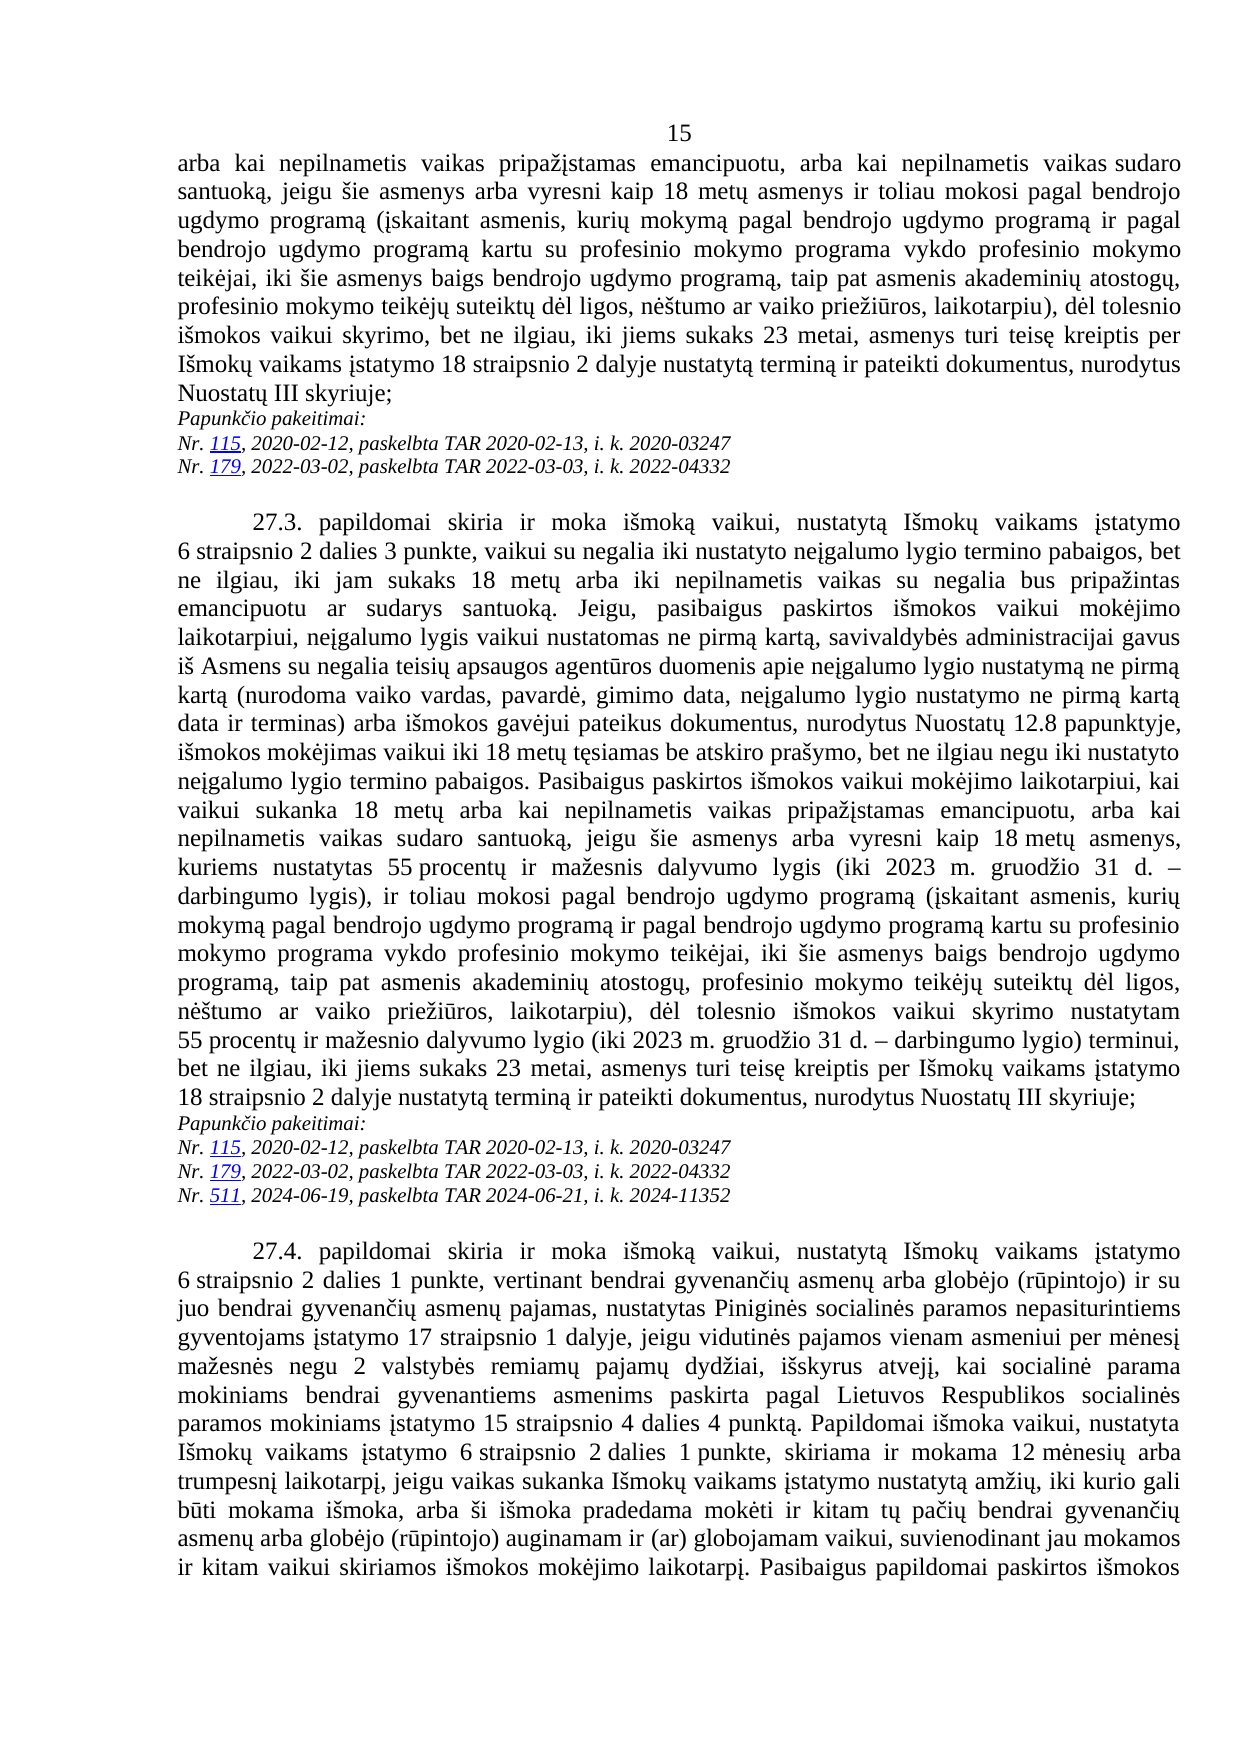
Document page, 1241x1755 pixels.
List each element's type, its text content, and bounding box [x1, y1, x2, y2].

text Nr. 115, 2020-02-12, paskelbta TAR 2020-02-13, i. k. 2020-03247 [177, 1135, 1181, 1159]
text Nr. 511, 2024-06-19, paskelbta TAR 2024-06-21, i. k. 2024-11352 [177, 1183, 1181, 1207]
text 27.3. papildomai skiria ir moka išmoką vaikui, nustatytą Išmokų vaikams įstatymo 6 straipsnio 2 dalies 3 punkte, vaikui su negalia iki nustatyto neįgalumo lygio termino pabaigos, bet ne ilgiau, iki jam sukaks 18 metų arba iki nepilnametis vaikas su negalia bus pripažintas emancipuotu ar sudarys santuoką. Jeigu, pasibaigus paskirtos išmokos vaikui mokėjimo laikotarpiui, neįgalumo lygis vaikui nustatomas ne pirmą kartą, savivaldybės administracijai gavus iš Asmens su negalia teisių apsaugos agentūros duomenis apie neįgalumo lygio nustatymą ne pirmą kartą (nurodoma vaiko vardas, pavardė, gimimo data, neįgalumo lygio nustatymo ne pirmą kartą data ir terminas) arba išmokos gavėjui pateikus dokumentus, nurodytus Nuostatų 12.8 papunktyje, išmokos mokėjimas vaikui iki 18 metų tęsiamas be atskiro prašymo, bet ne ilgiau negu iki nustatyto neįgalumo lygio termino pabaigos. Pasibaigus paskirtos išmokos vaikui mokėjimo laikotarpiui, kai vaikui sukanka 18 metų arba kai nepilnametis vaikas pripažįstamas emancipuotu, arba kai nepilnametis vaikas sudaro santuoką, jeigu šie asmenys arba vyresni kaip 18 metų asmenys, kuriems nustatytas 55 procentų ir mažesnis dalyvumo lygis (iki 2023 m. gruodžio 31 d. – darbingumo lygis), ir toliau mokosi pagal bendrojo ugdymo programą (įskaitant asmenis, kurių mokymą pagal bendrojo ugdymo programą ir pagal bendrojo ugdymo programą kartu su profesinio mokymo programa vykdo profesinio mokymo teikėjai, iki šie asmenys baigs bendrojo ugdymo programą, taip pat asmenis akademinių atostogų, profesinio mokymo teikėjų suteiktų dėl ligos, nėštumo ar vaiko priežiūros, laikotarpiu), dėl tolesnio išmokos vaikui skyrimo nustatytam 55 procentų ir mažesnio dalyvumo lygio (iki 2023 m. gruodžio 31 d. – darbingumo lygio) terminui, bet ne ilgiau, iki jiems sukaks 23 metai, asmenys turi teisę kreiptis per Išmokų vaikams įstatymo 18 straipsnio 2 dalyje nustatytą terminą ir pateikti dokumentus, nurodytus Nuostatų III skyriuje; [177, 507, 1181, 1111]
text Nr. 179, 2022-03-02, paskelbta TAR 2022-03-03, i. k. 2022-04332 [177, 1159, 1181, 1183]
text Nr. 179, 2022-03-02, paskelbta TAR 2022-03-03, i. k. 2022-04332 [177, 454, 1181, 478]
text Nr. 115, 2020-02-12, paskelbta TAR 2020-02-13, i. k. 2020-03247 [177, 430, 1181, 454]
text Papunkčio pakeitimai: [177, 1111, 1181, 1135]
text arba kai nepilnametis vaikas pripažįstamas emancipuotu, arba kai nepilnametis vaikas sudaro santuoką, jeigu šie asmenys arba vyresni kaip 18 metų asmenys ir toliau mokosi pagal bendrojo ugdymo programą (įskaitant asmenis, kurių mokymą pagal bendrojo ugdymo programą ir pagal bendrojo ugdymo programą kartu su profesinio mokymo programa vykdo profesinio mokymo teikėjai, iki šie asmenys baigs bendrojo ugdymo programą, taip pat asmenis akademinių atostogų, profesinio mokymo teikėjų suteiktų dėl ligos, nėštumo ar vaiko priežiūros, laikotarpiu), dėl tolesnio išmokos vaikui skyrimo, bet ne ilgiau, iki jiems sukaks 23 metai, asmenys turi teisę kreiptis per Išmokų vaikams įstatymo 18 straipsnio 2 dalyje nustatytą terminą ir pateikti dokumentus, nurodytus Nuostatų III skyriuje; [177, 148, 1181, 406]
text 27.4. papildomai skiria ir moka išmoką vaikui, nustatytą Išmokų vaikams įstatymo 6 straipsnio 2 dalies 1 punkte, vertinant bendrai gyvenančių asmenų arba globėjo (rūpintojo) ir su juo bendrai gyvenančių asmenų pajamas, nustatytas Piniginės socialinės paramos nepasiturintiems gyventojams įstatymo 17 straipsnio 1 dalyje, jeigu vidutinės pajamos vienam asmeniui per mėnesį mažesnės negu 2 valstybės remiamų pajamų dydžiai, išskyrus atvejį, kai socialinė parama mokiniams bendrai gyvenantiems asmenims paskirta pagal Lietuvos Respublikos socialinės paramos mokiniams įstatymo 15 straipsnio 4 dalies 4 punktą. Papildomai išmoka vaikui, nustatyta Išmokų vaikams įstatymo 6 straipsnio 2 dalies 1 punkte, skiriama ir mokama 12 mėnesių arba trumpesnį laikotarpį, jeigu vaikas sukanka Išmokų vaikams įstatymo nustatytą amžių, iki kurio gali būti mokama išmoka, arba ši išmoka pradedama mokėti ir kitam tų pačių bendrai gyvenančių asmenų arba globėjo (rūpintojo) auginamam ir (ar) globojamam vaikui, suvienodinant jau mokamos ir kitam vaikui skiriamos išmokos mokėjimo laikotarpį. Pasibaigus papildomai paskirtos išmokos [177, 1236, 1181, 1581]
text Papunkčio pakeitimai: [177, 406, 1181, 430]
